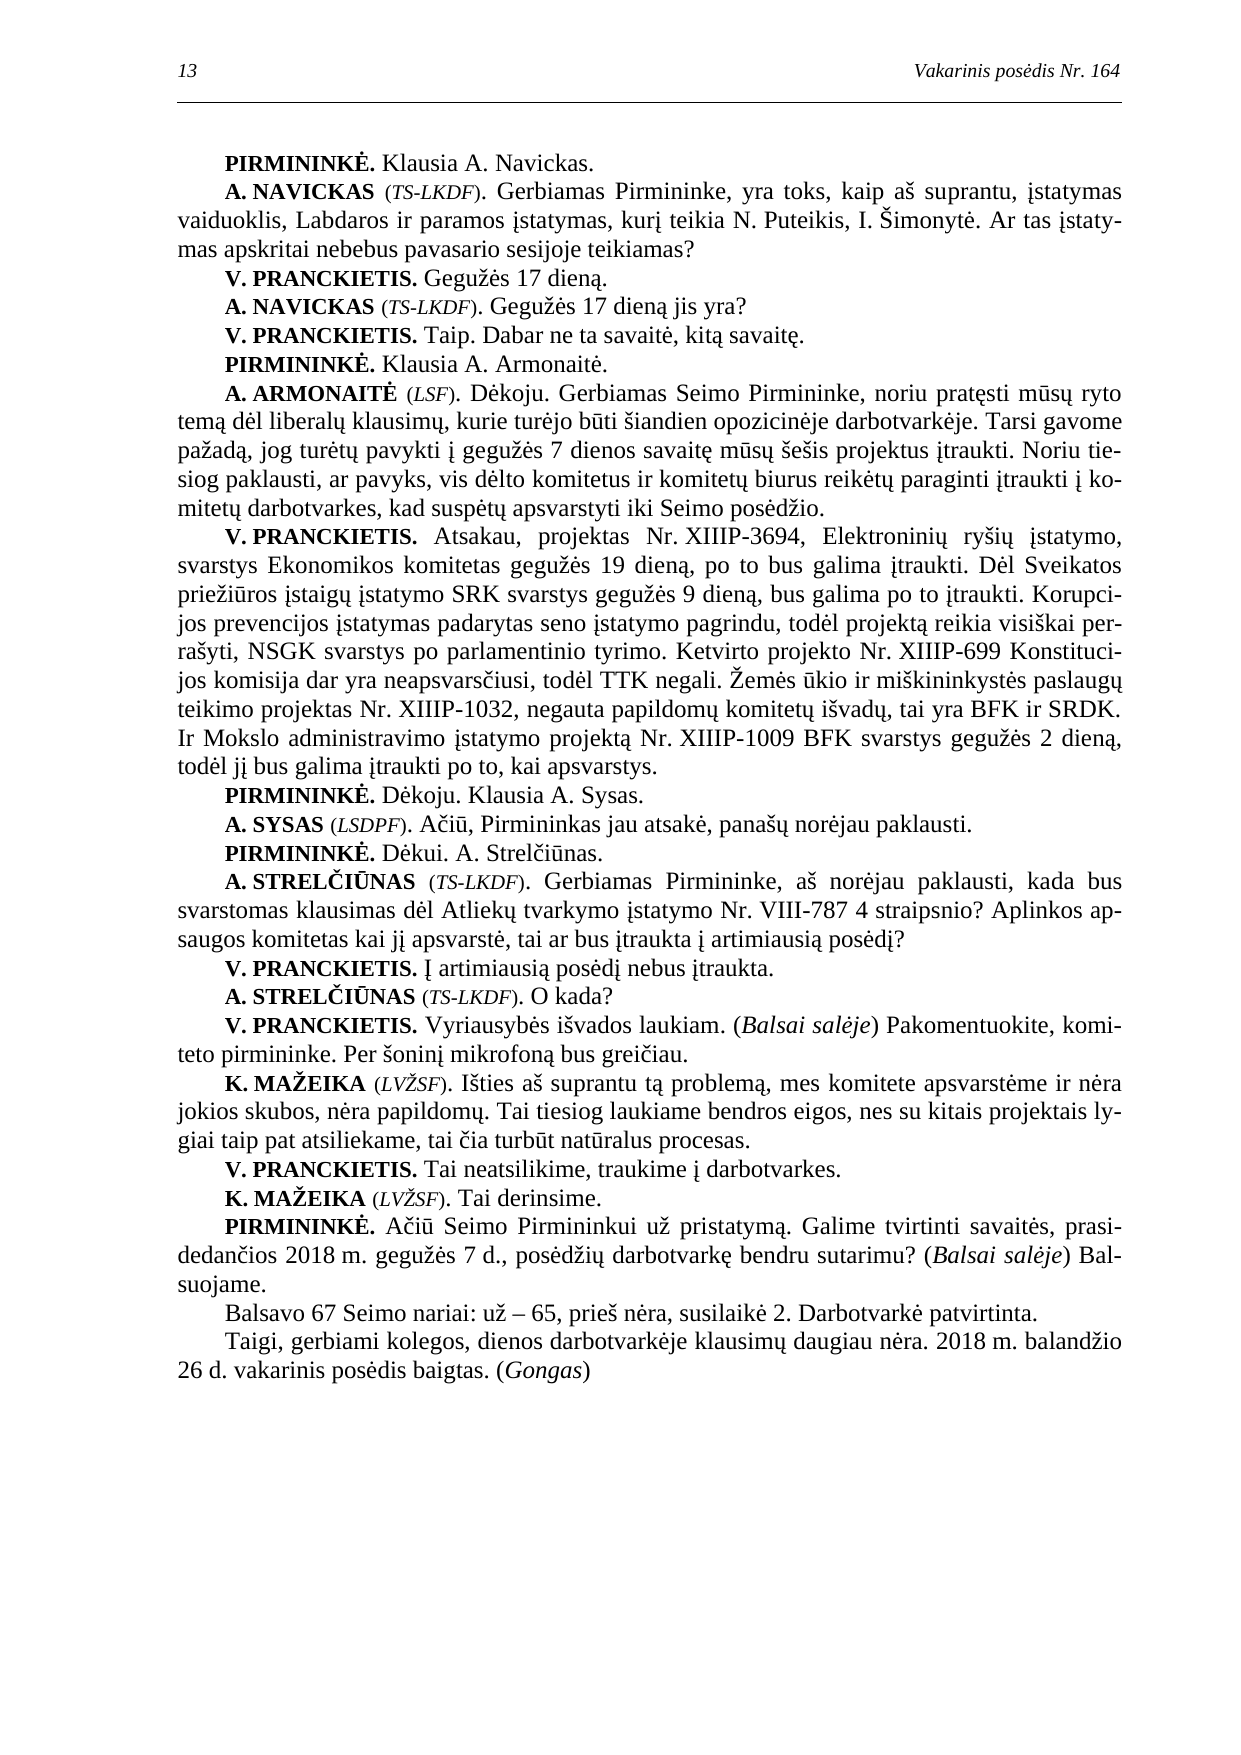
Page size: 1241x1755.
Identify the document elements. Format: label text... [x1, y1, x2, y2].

text V. PRANCKIETIS. Į ar­ti­miau­sią po­sė­dį ne­bus įtrauk­ta. [177, 953, 1122, 981]
text A. STRELČIŪNAS (TS-LKDF). Ger­bia­mas Pir­mi­nin­ke, aš no­rė­jau pa­klaus­ti, ka­da bus svar­s­to­mas klau­si­mas dėl At­lie­kų tvar­ky­mo įsta­ty­mo Nr. VIII-787 4 straips­nio? Ap­lin­kos ap­sau­gos ko­mi­te­tas kai jį ap­svars­tė, tai ar bus įtrauk­ta į ar­ti­miau­sią po­sė­dį? [177, 866, 1122, 953]
text PIRMININKĖ. Dė­ko­ju. Klau­sia A. Sy­sas. [177, 780, 1122, 809]
text V. PRANCKIETIS. Ge­gu­žės 17 die­ną. [177, 263, 1122, 291]
text A. ARMONAITĖ (LSF). Dė­ko­ju. Ger­bia­mas Sei­mo Pir­mi­nin­ke, no­riu pra­tęs­ti mū­sų ry­to te­mą dėl li­be­ra­lų klau­si­mų, ku­rie tu­rė­jo bū­ti šian­dien opo­zi­ci­nė­je dar­bo­tvarkėje. Tar­si ga­vo­me pa­ža­dą, jog tu­rė­tų pa­vyk­ti į ge­gu­žės 7 die­nos sa­vai­tę mū­sų še­šis pro­jek­tus įtrauk­ti. No­riu tie­siog pa­klaus­ti, ar pa­vyks, vis dėl­to ko­mi­te­tus ir ko­mi­te­tų biu­rus rei­kė­tų pa­ra­gin­ti įtrauk­ti į ko­mi­te­tų dar­bo­tvarkes, kad su­spė­tų ap­svars­ty­ti iki Sei­mo po­sė­džio. [177, 378, 1122, 521]
text PIRMININKĖ. Klau­sia A. Na­vic­kas. [177, 148, 1122, 176]
text V. PRANCKIETIS. Taip. Da­bar ne ta sa­vai­tė, ki­tą sa­vai­tę. [177, 320, 1122, 349]
text PIRMININKĖ. Dė­kui. A. Strel­čiū­nas. [177, 838, 1122, 866]
text A. STRELČIŪNAS (TS-LKDF). O ka­da? [177, 981, 1122, 1010]
text V. PRANCKIETIS. Vy­riau­sy­bės iš­va­dos lau­kiam. (Bal­sai sa­lė­je) Pa­ko­men­tuo­ki­te, ko­mi­te­to pir­mi­nin­ke. Per šo­ni­nį mik­ro­fo­ną bus grei­čiau. [177, 1010, 1122, 1068]
text K. MAŽEIKA (LVŽSF). Tai de­rin­si­me. [177, 1183, 1122, 1211]
text V. PRANCKIETIS. At­sa­kau, pro­jek­tas Nr. XIIIP-3694, Elek­tro­ni­nių ry­šių įsta­ty­mo, svars­tys Eko­no­mi­kos ko­mi­te­tas ge­gu­žės 19 die­ną, po to bus ga­li­ma įtrauk­ti. Dėl Svei­ka­tos prie­žiū­ros įstai­gų įsta­ty­mo SRK svars­tys ge­gu­žės 9 die­ną, bus ga­li­ma po to įtrauk­ti. Ko­rup­ci­jos pre­ven­ci­jos įsta­ty­mas pa­da­ry­tas se­no įsta­ty­mo pa­grin­du, to­dėl pro­jek­tą rei­kia vi­siš­kai per­ra­šy­ti, NSGK svars­tys po par­la­men­ti­nio ty­ri­mo. Ket­vir­to pro­jek­to Nr. XIIIP-699 Kon­sti­tu­ci­jos ko­mi­si­ja dar yra ne­ap­svars­čiu­si, to­dėl TTK ne­ga­li. Že­mės ūkio ir miš­ki­nin­kys­tės pa­slau­gų tei­ki­mo pro­jek­tas Nr. XIIIP-1032, ne­gau­ta pa­pil­do­mų ko­mi­te­tų iš­va­dų, tai yra BFK ir SRDK. Ir Moks­lo ad­mi­nist­ra­vi­mo įsta­ty­mo pro­jek­tą Nr. XIIIP-1009 BFK svars­tys ge­gu­žės 2 die­ną, to­dėl jį bus ga­li­ma įtrauk­ti po to, kai ap­svars­tys. [177, 521, 1122, 780]
text A. SYSAS (LSDPF). Ačiū, Pir­mi­nin­kas jau at­sa­kė, pa­na­šų no­rė­jau pa­klaus­ti. [177, 809, 1122, 838]
text A. NAVICKAS (TS-LKDF). Ger­bia­mas Pir­mi­nin­ke, yra toks, kaip aš su­pran­tu, įsta­ty­mas vai­duok­lis, Lab­da­ros ir pa­ra­mos įsta­ty­mas, ku­rį tei­kia N. Pu­tei­kis, I. Ši­mo­ny­tė. Ar tas įsta­ty­mas ap­skri­tai ne­be­bus pa­va­sa­rio se­si­jo­je tei­kia­mas? [177, 176, 1122, 263]
text A. NAVICKAS (TS-LKDF). Ge­gu­žės 17 die­ną jis yra? [177, 291, 1122, 320]
text V. PRANCKIETIS. Tai ne­at­si­li­ki­me, trau­ki­me į dar­bo­tvarkes. [177, 1154, 1122, 1183]
text K. MAŽEIKA (LVŽSF). Iš­ties aš su­pran­tu tą pro­ble­mą, mes ko­mi­te­te ap­svars­tė­me ir nė­ra jo­kios sku­bos, nė­ra pa­pil­do­mų. Tai tie­siog lau­kia­me ben­dros ei­gos, nes su ki­tais pro­jek­tais ly­giai taip pat at­si­lie­ka­me, tai čia tur­būt na­tū­ra­lus pro­ce­sas. [177, 1068, 1122, 1154]
text PIRMININKĖ. Ačiū Sei­mo Pir­mi­nin­kui už pri­sta­ty­mą. Ga­li­me tvir­tin­ti sa­vai­tės, pra­si­dedan­čios 2018 m. ge­gu­žės 7 d., po­sė­džių dar­bo­tvarkę ben­dru su­ta­ri­mu? (Bal­sai sa­lė­je) Bal­suo­ja­me. [177, 1211, 1122, 1298]
text PIRMININKĖ. Klau­sia A. Ar­mo­nai­tė. [177, 349, 1122, 378]
text Bal­sa­vo 67 Sei­mo na­riai: už – 65, prieš nė­ra, su­si­lai­kė 2. Dar­bo­tvarkė pa­tvir­tin­ta. [177, 1298, 1122, 1326]
text Tai­gi, ger­bia­mi ko­le­gos, die­nos dar­bo­tvarkėje klau­si­mų dau­giau nė­ra. 2018 m. ba­lan­džio 26 d. va­ka­ri­nis po­sė­dis baig­tas. (Gon­gas) [177, 1326, 1122, 1384]
